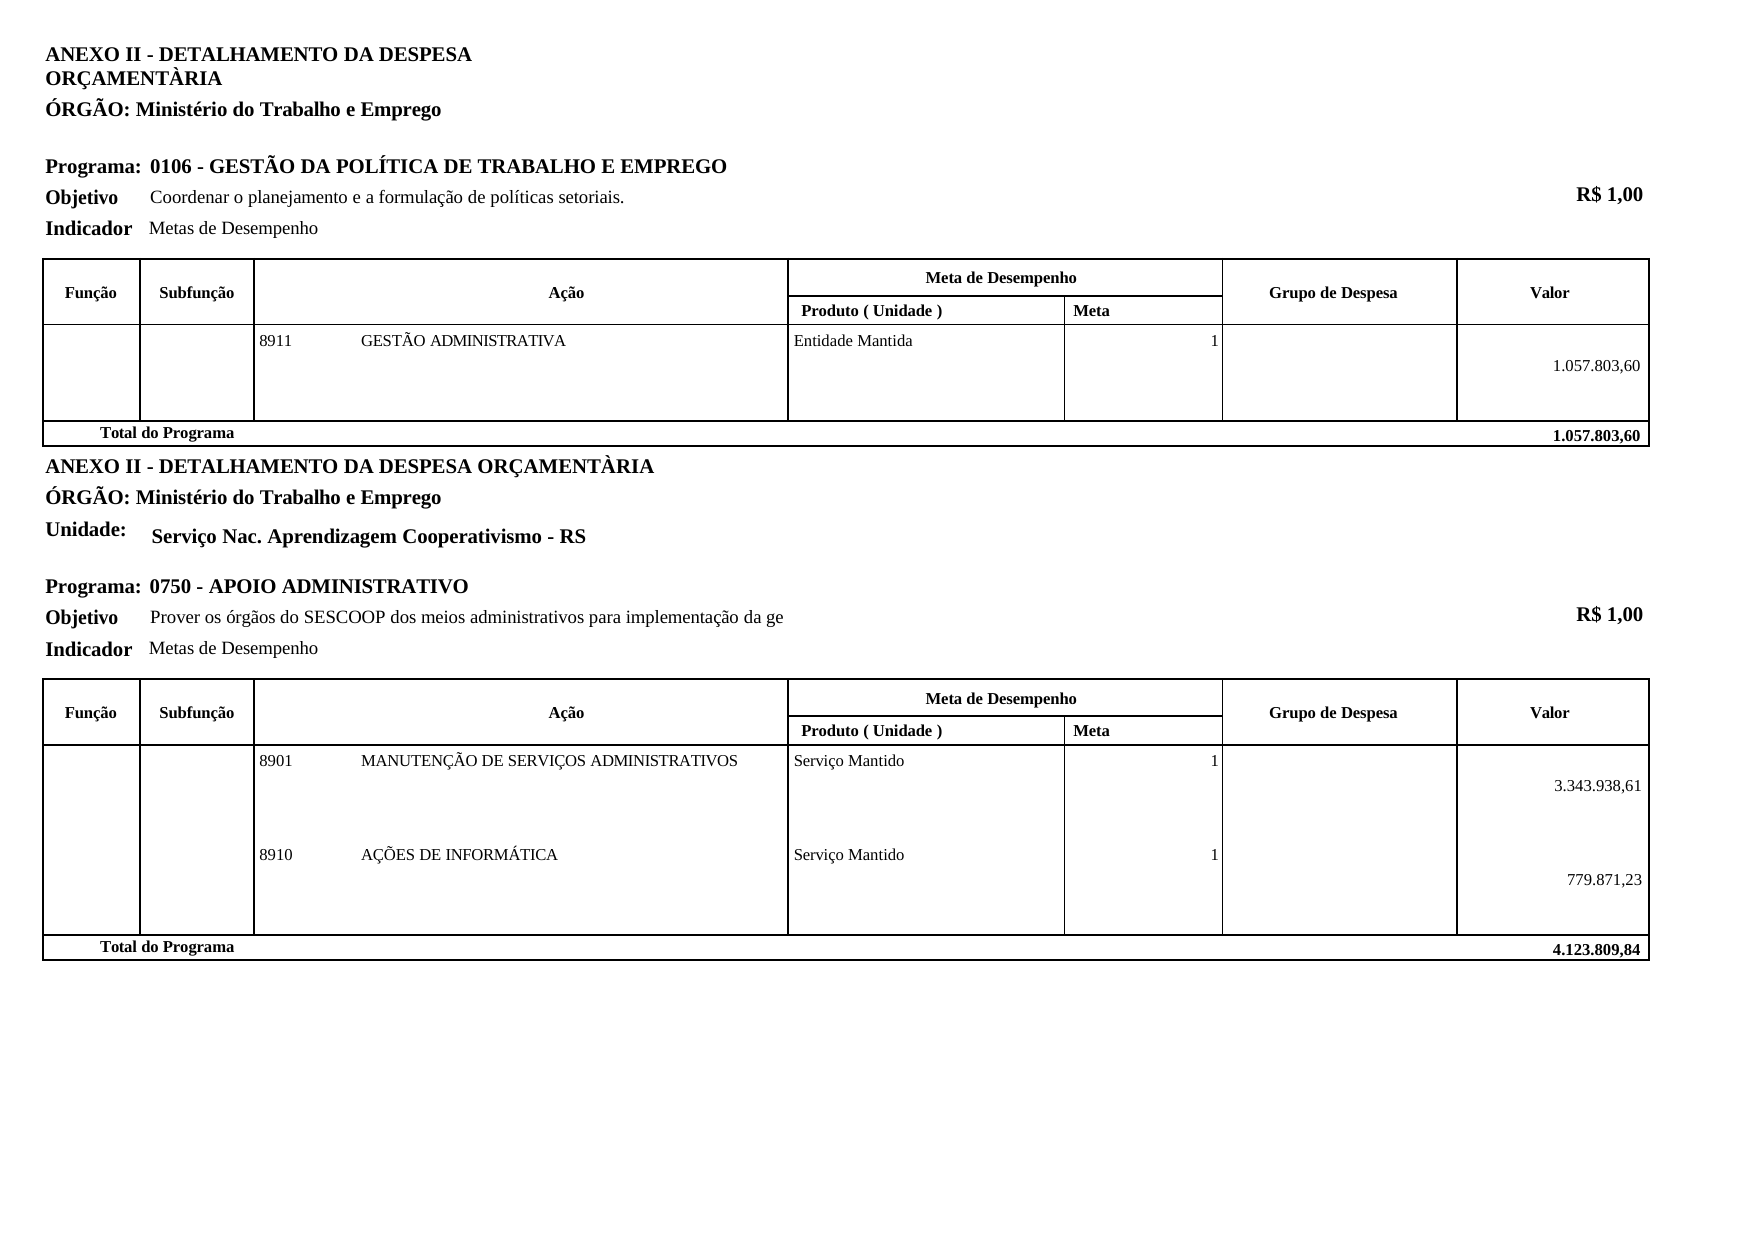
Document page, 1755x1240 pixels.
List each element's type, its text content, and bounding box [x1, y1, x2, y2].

table_header Valor [1458, 260, 1648, 324]
text Indicador Metas de Desempenho [45, 216, 727, 240]
table_cell 1 1 [1065, 746, 1222, 934]
text Unidade: [45, 516, 127, 541]
table_cell [141, 325, 253, 420]
text Serviço Nac. Aprendizagem Cooperativismo - RS [151, 524, 1660, 548]
table_cell Meta [1065, 297, 1222, 324]
table_header Grupo de Despesa [1223, 680, 1456, 744]
table_header Ação [255, 680, 787, 744]
table_cell [141, 746, 253, 934]
table_cell [44, 325, 139, 420]
text ANEXO II - DETALHAMENTO DA DESPESA ORÇAMENTÀRIA [45, 454, 1660, 478]
table_cell Total do Programa 1.057.803,60 [44, 422, 1648, 445]
table_cell 8911 GESTÃO ADMINISTRATIVA [255, 325, 787, 420]
table_cell Serviço Mantido Serviço Mantido [789, 746, 1064, 934]
table_cell [44, 746, 139, 934]
text Objetivo Prover os órgãos do SESCOOP dos meios administrativos para implementação da ge [45, 605, 788, 629]
table_cell Total do Programa 4.123.809,84 [44, 936, 1648, 959]
text Indicador Metas de Desempenho [45, 636, 788, 661]
table_header Grupo de Despesa [1223, 260, 1456, 324]
text Programa: 0106 - GESTÃO DA POLÍTICA DE TRABALHO E EMPREGO [45, 153, 727, 178]
table_header Subfunção [141, 680, 253, 744]
table_header Subfunção [141, 260, 253, 324]
text ÓRGÃO: Ministério do Trabalho e Emprego [45, 485, 1660, 509]
text Objetivo Coordenar o planejamento e a formulação de políticas setoriais. [45, 185, 727, 209]
table_header Valor [1458, 680, 1648, 744]
table_header Meta de Desempenho [789, 260, 1222, 295]
table_cell 3.343.938,61 779.871,23 [1458, 746, 1648, 934]
table_header Meta de Desempenho [789, 680, 1222, 715]
table_header Ação [255, 260, 787, 324]
table_cell [1223, 746, 1456, 934]
text R$ 1,00 [1576, 182, 1660, 206]
table_cell 1.057.803,60 [1458, 325, 1648, 420]
table_cell 8901 MANUTENÇÃO DE SERVIÇOS ADMINISTRATIVOS 8910 AÇÕES DE INFORMÁTICA [255, 746, 787, 934]
text Programa: 0750 - APOIO ADMINISTRATIVO [45, 574, 788, 598]
table_cell Meta [1065, 717, 1222, 744]
table_cell Produto ( Unidade ) [789, 297, 1064, 324]
table_cell Produto ( Unidade ) [789, 717, 1064, 744]
table_cell 1 [1065, 325, 1222, 420]
table_header Função [44, 680, 139, 744]
table_cell Entidade Mantida [789, 325, 1064, 420]
text R$ 1,00 [1576, 602, 1660, 626]
table_cell [1223, 325, 1456, 420]
table_header Função [44, 260, 139, 324]
